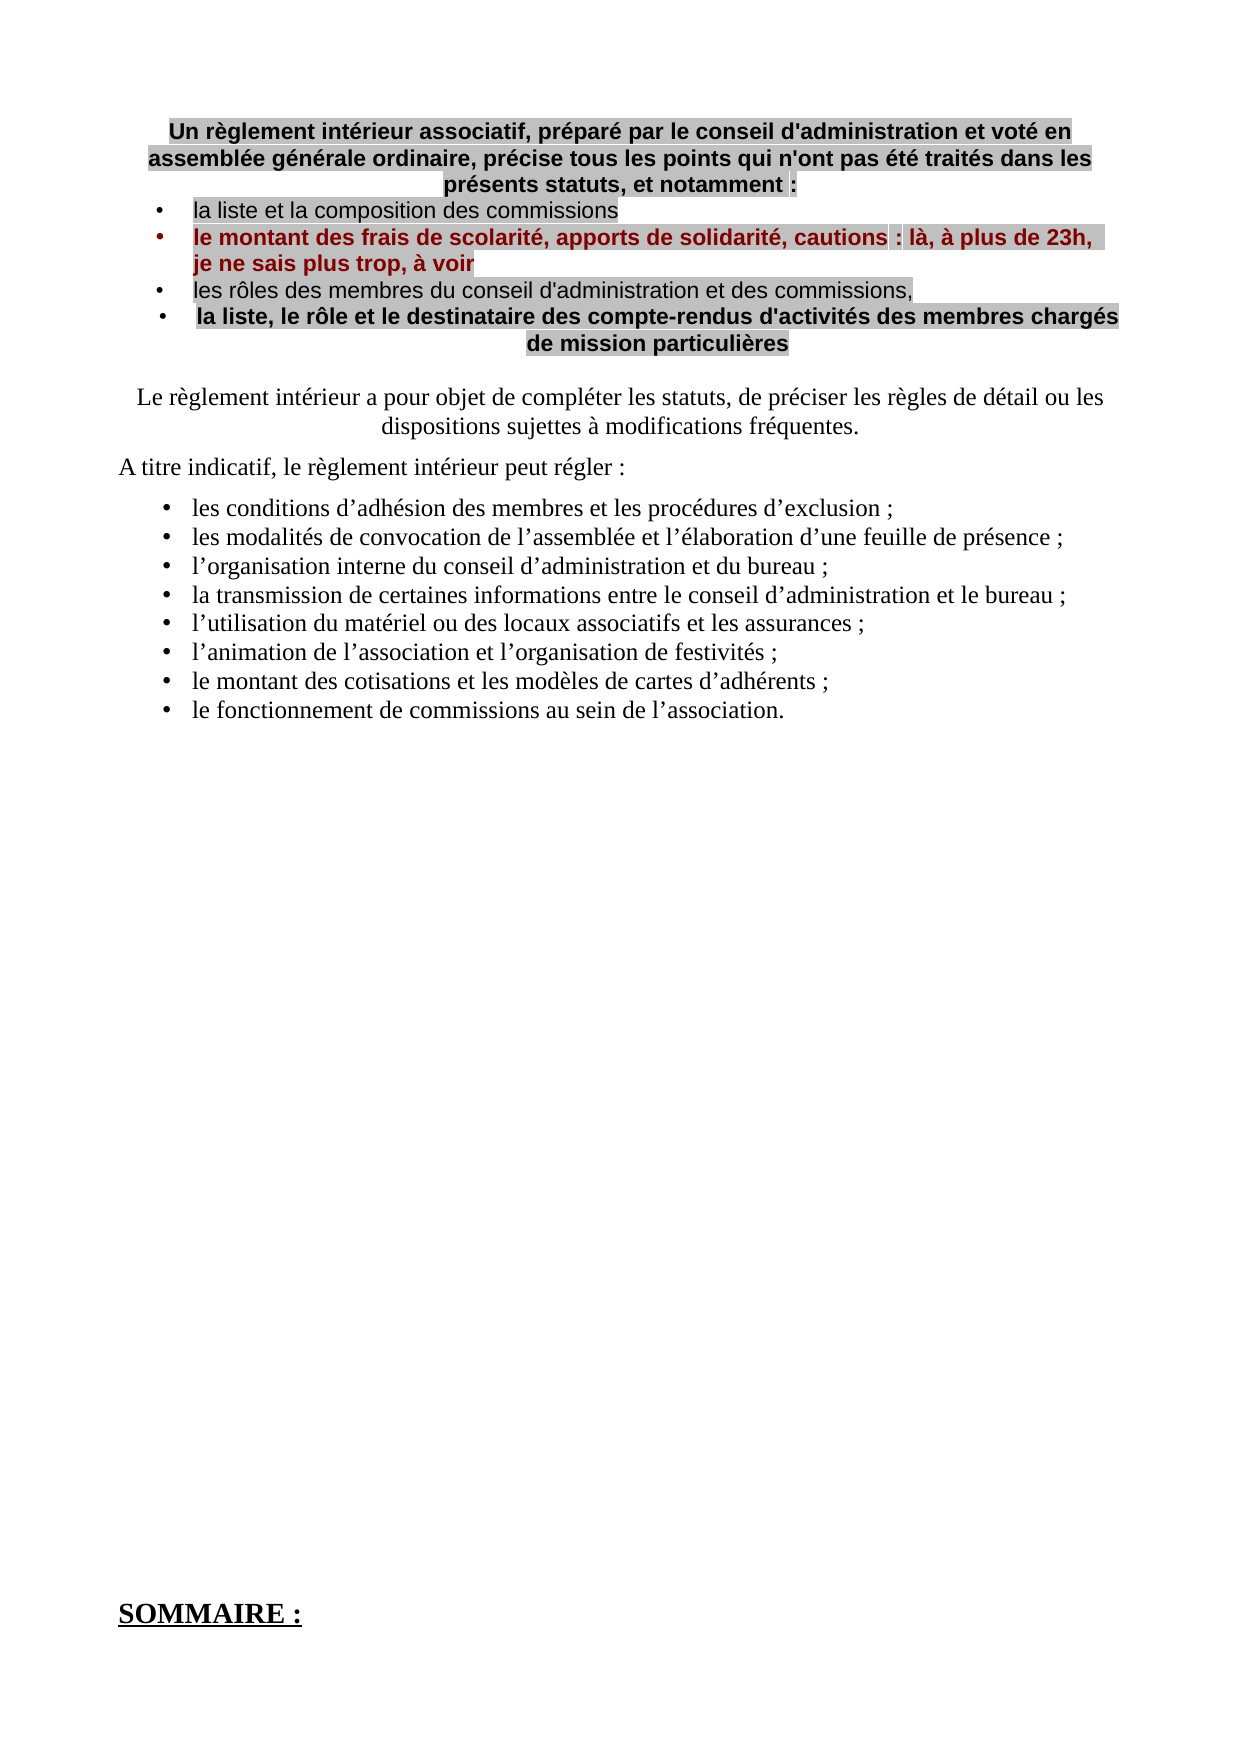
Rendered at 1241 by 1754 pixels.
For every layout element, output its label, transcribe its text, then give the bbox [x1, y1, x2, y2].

list la liste et la composition des commissions [156, 197, 1122, 223]
text Le règlement intérieur a pour objet de compléter les statuts, de préciser les règles de détail ou les dispositions sujettes à modifications fréquentes. [118, 382, 1122, 440]
list le montant des cotisations et les modèles de cartes d’adhérents ; [162, 666, 1122, 695]
list la transmission de certaines informations entre le conseil d’administration et le bureau ; [162, 580, 1122, 608]
text Un règlement intérieur associatif, préparé par le conseil d'administration et voté en assemblée générale ordinaire, précise tous les points qui n'ont pas été traités dans les présents statuts, et notamment : [118, 118, 1122, 197]
list la liste, le rôle et le destinataire des compte-rendus d'activités des membres chargés de mission particulières [156, 303, 1122, 356]
list l’utilisation du matériel ou des locaux associatifs et les assurances ; [162, 608, 1122, 637]
text SOMMAIRE : [118, 1596, 1122, 1629]
list l’animation de l’association et l’organisation de festivités ; [162, 637, 1122, 666]
text A titre indicatif, le règlement intérieur peut régler : [118, 452, 1122, 481]
list l’organisation interne du conseil d’administration et du bureau ; [162, 551, 1122, 580]
list le montant des frais de scolarité, apports de solidarité, cautions : là, à plus de 23h, je ne sais plus trop, à voir [156, 223, 1122, 277]
list les modalités de convocation de l’assemblée et l’élaboration d’une feuille de présence ; [162, 522, 1122, 551]
list les conditions d’adhésion des membres et les procédures d’exclusion ; [162, 493, 1122, 522]
list les rôles des membres du conseil d'administration et des commissions, [156, 277, 1122, 303]
list le fonctionnement de commissions au sein de l’association. [162, 695, 1122, 723]
